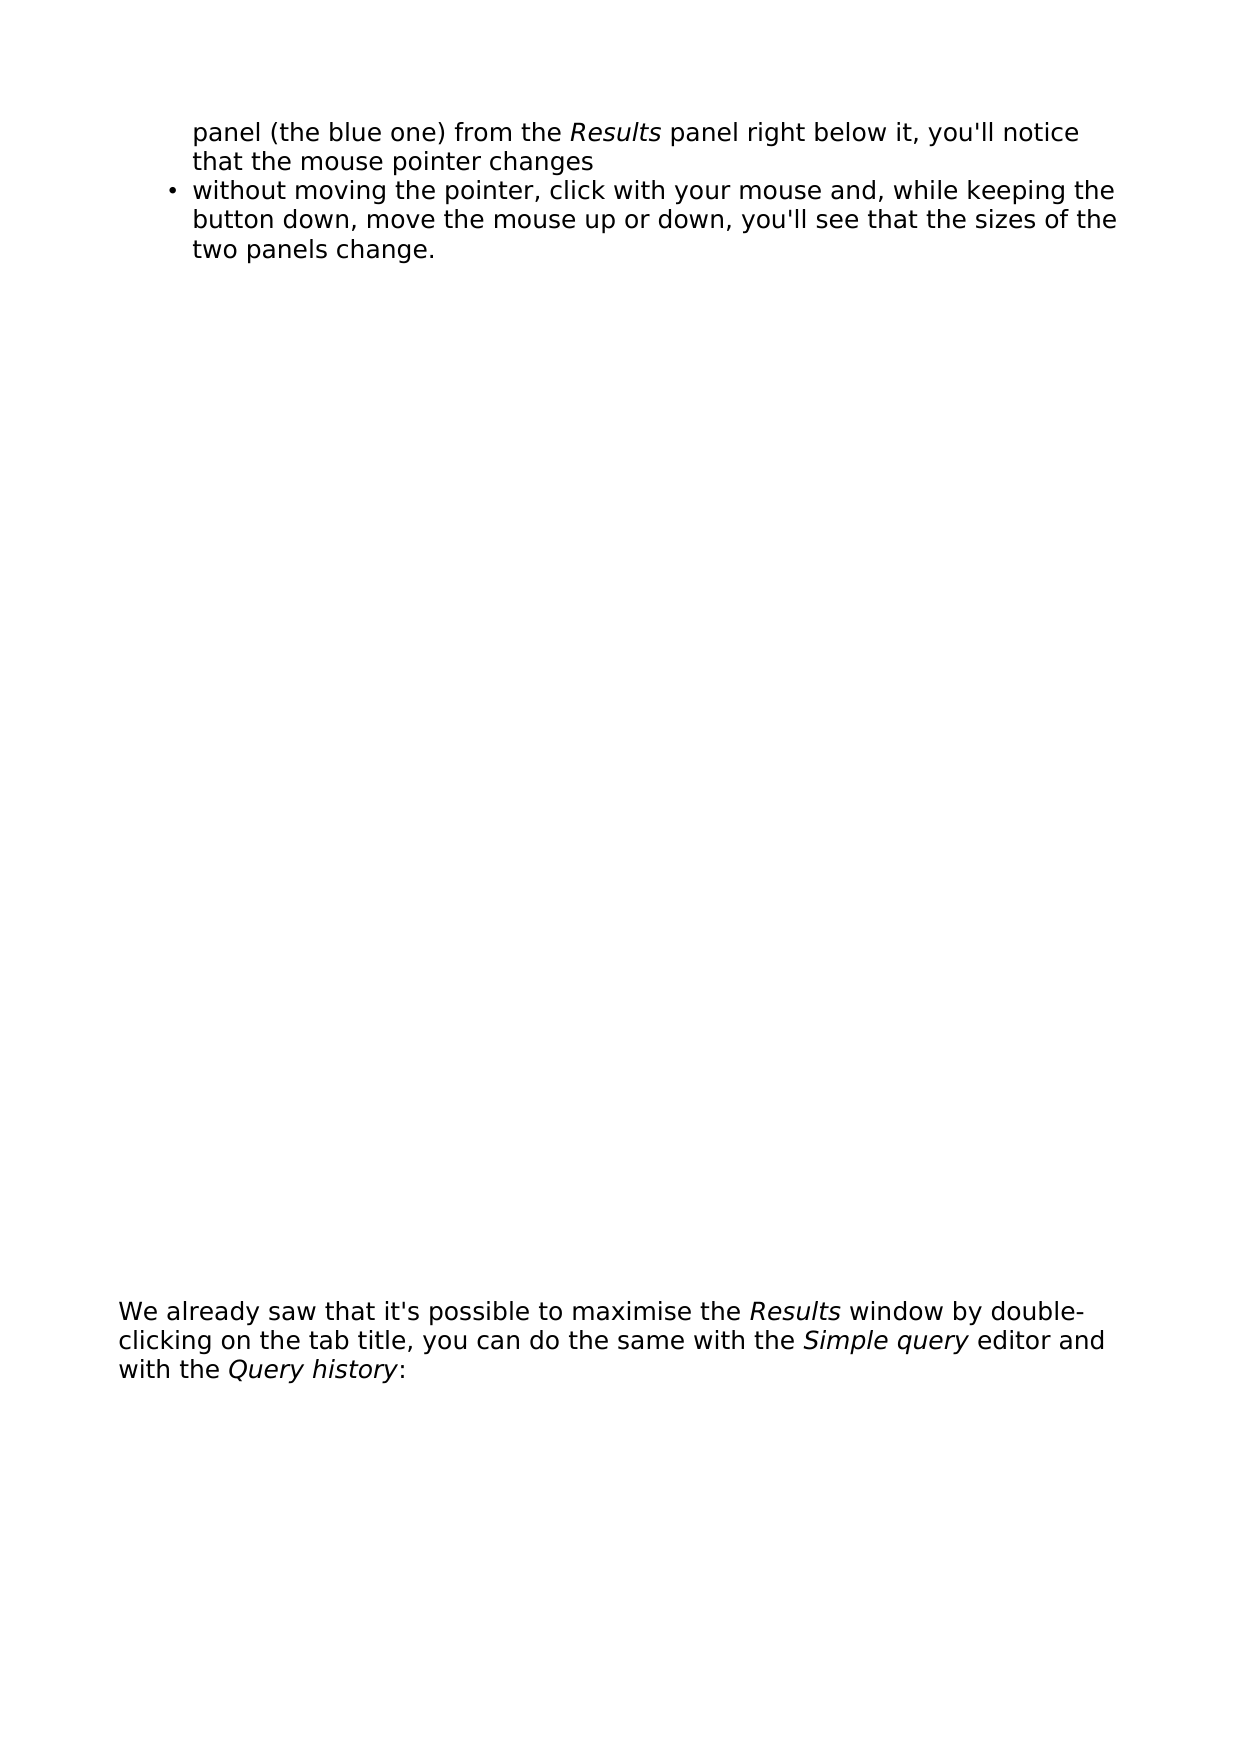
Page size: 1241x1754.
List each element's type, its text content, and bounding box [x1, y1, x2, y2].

text We already saw that it's possible to maximise the Results window by double-clicking on the tab title, you can do the same with the Simple query editor and with the Query history: [118, 762, 1122, 1385]
list panel (the blue one) from the Results panel right below it, you'll notice that the mouse pointer changes [177, 118, 1122, 176]
list without moving the pointer, click with your mouse and, while keeping the button down, move the mouse up or down, you'll see that the sizes of the two panels change. [177, 176, 1122, 264]
